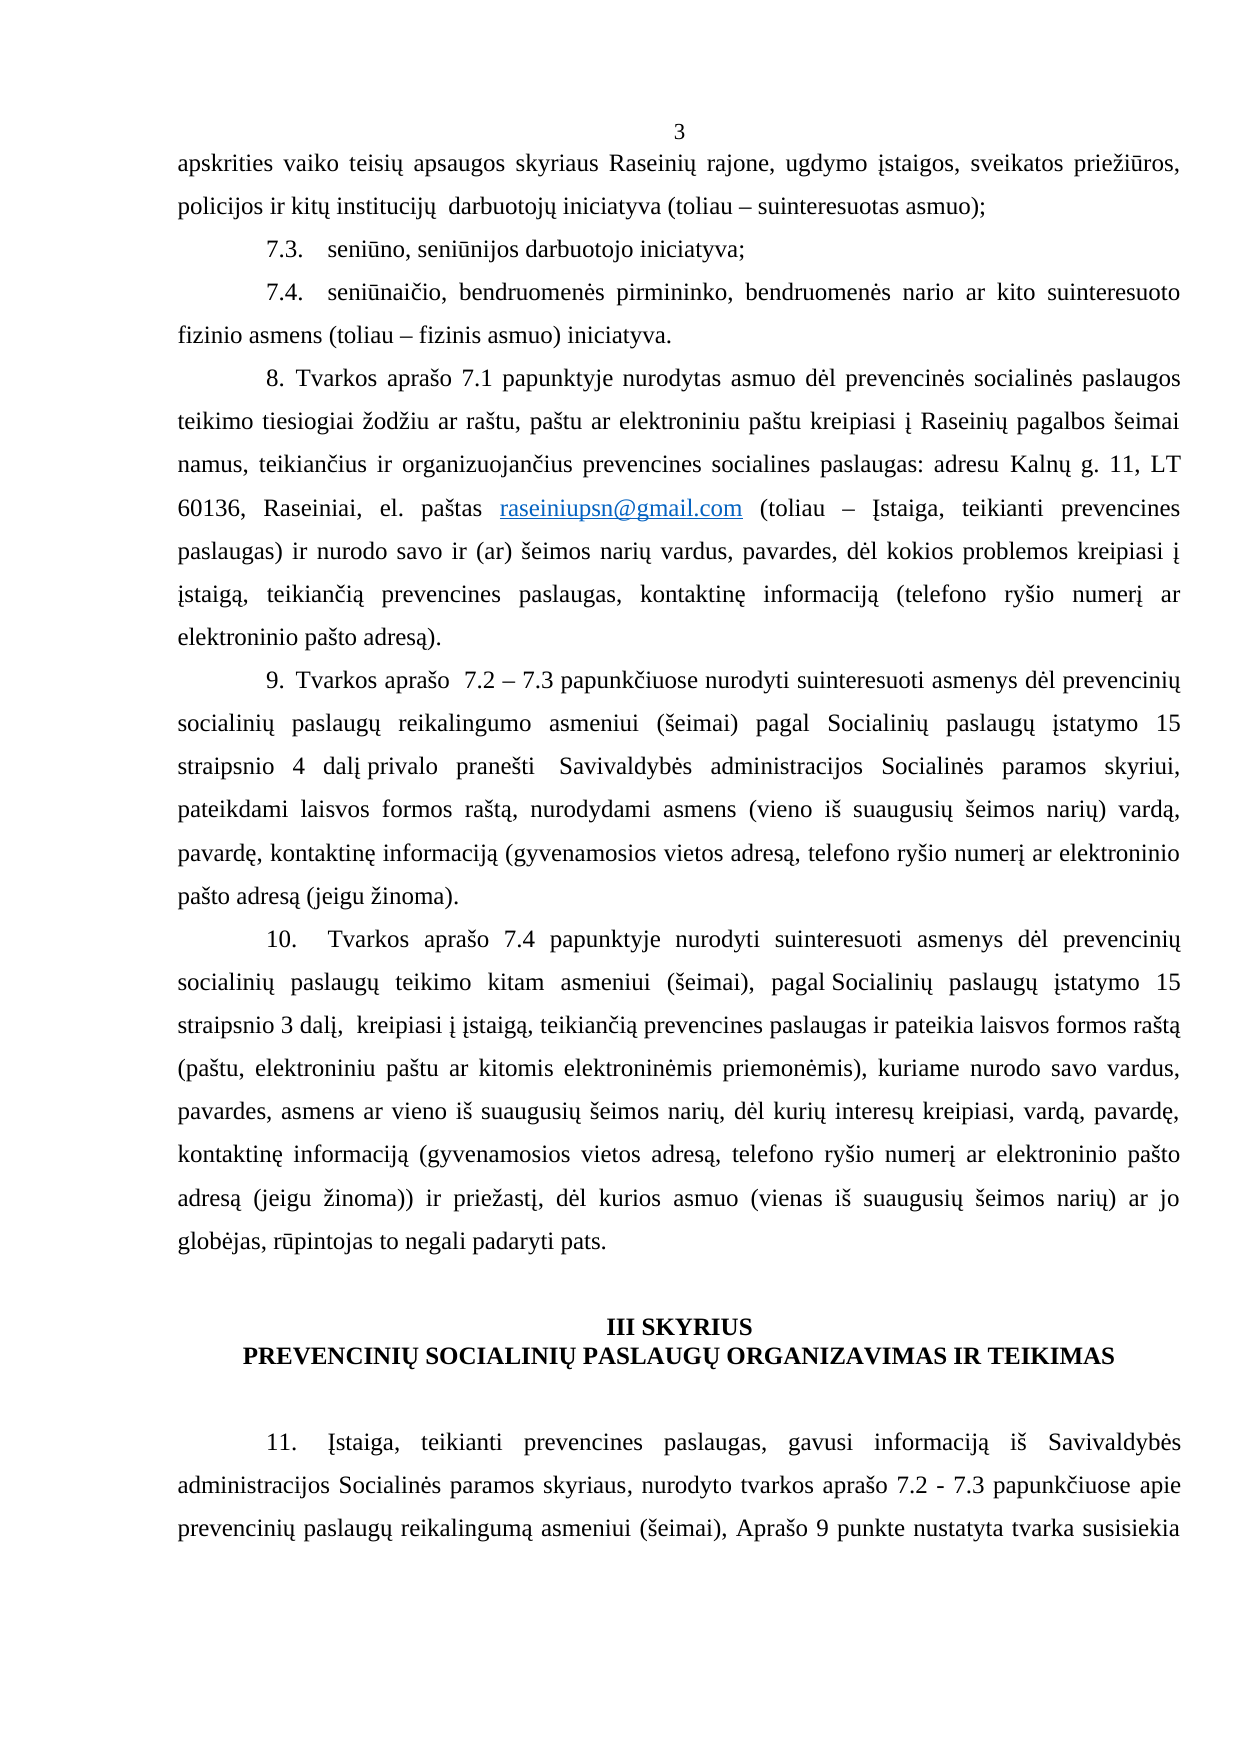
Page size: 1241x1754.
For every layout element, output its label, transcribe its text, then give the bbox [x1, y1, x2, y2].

text 7.3. seniūno, seniūnijos darbuotojo iniciatyva; [177, 234, 1181, 263]
text apskrities vaiko teisių apsaugos skyriaus Raseinių rajone, ugdymo įstaigos, sveikatos priežiūros, policijos ir kitų institucijų darbuotojų iniciatyva (toliau – suinteresuotas asmuo); [177, 148, 1181, 219]
text 7.4. seniūnaičio, bendruomenės pirmininko, bendruomenės nario ar kito suinteresuoto fizinio asmens (toliau – fizinis asmuo) iniciatyva. [177, 277, 1181, 349]
text 8. Tvarkos aprašo 7.1 papunktyje nurodytas asmuo dėl prevencinės socialinės paslaugos teikimo tiesiogiai žodžiu ar raštu, paštu ar elektroniniu paštu kreipiasi į Raseinių pagalbos šeimai namus, teikiančius ir organizuojančius prevencines socialines paslaugas: adresu Kalnų g. 11, LT 60136, Raseiniai, el. paštas raseiniupsn@gmail.com (toliau – Įstaiga, teikianti prevencines paslaugas) ir nurodo savo ir (ar) šeimos narių vardus, pavardes, dėl kokios problemos kreipiasi į įstaigą, teikiančią prevencines paslaugas, kontaktinę informaciją (telefono ryšio numerį ar elektroninio pašto adresą). [177, 363, 1181, 651]
text PREVENCINIŲ SOCIALINIŲ PASLAUGŲ ORGANIZAVIMAS IR TEIKIMAS [177, 1341, 1181, 1369]
text 11. Įstaiga, teikianti prevencines paslaugas, gavusi informaciją iš Savivaldybės administracijos Socialinės paramos skyriaus, nurodyto tvarkos aprašo 7.2 - 7.3 papunkčiuose apie prevencinių paslaugų reikalingumą asmeniui (šeimai), Aprašo 9 punkte nustatyta tvarka susisiekia [177, 1427, 1181, 1542]
text III SKYRIUS [177, 1312, 1181, 1341]
text 10. Tvarkos aprašo 7.4 papunktyje nurodyti suinteresuoti asmenys dėl prevencinių socialinių paslaugų teikimo kitam asmeniui (šeimai), pagal Socialinių paslaugų įstatymo 15 straipsnio 3 dalį, kreipiasi į įstaigą, teikiančią prevencines paslaugas ir pateikia laisvos formos raštą (paštu, elektroniniu paštu ar kitomis elektroninėmis priemonėmis), kuriame nurodo savo vardus, pavardes, asmens ar vieno iš suaugusių šeimos narių, dėl kurių interesų kreipiasi, vardą, pavardę, kontaktinę informaciją (gyvenamosios vietos adresą, telefono ryšio numerį ar elektroninio pašto adresą (jeigu žinoma)) ir priežastį, dėl kurios asmuo (vienas iš suaugusių šeimos narių) ar jo globėjas, rūpintojas to negali padaryti pats. [177, 924, 1181, 1254]
text 9. Tvarkos aprašo 7.2 – 7.3 papunkčiuose nurodyti suinteresuoti asmenys dėl prevencinių socialinių paslaugų reikalingumo asmeniui (šeimai) pagal Socialinių paslaugų įstatymo 15 straipsnio 4 dalį privalo pranešti Savivaldybės administracijos Socialinės paramos skyriui, pateikdami laisvos formos raštą, nurodydami asmens (vieno iš suaugusių šeimos narių) vardą, pavardę, kontaktinę informaciją (gyvenamosios vietos adresą, telefono ryšio numerį ar elektroninio pašto adresą (jeigu žinoma). [177, 665, 1181, 909]
